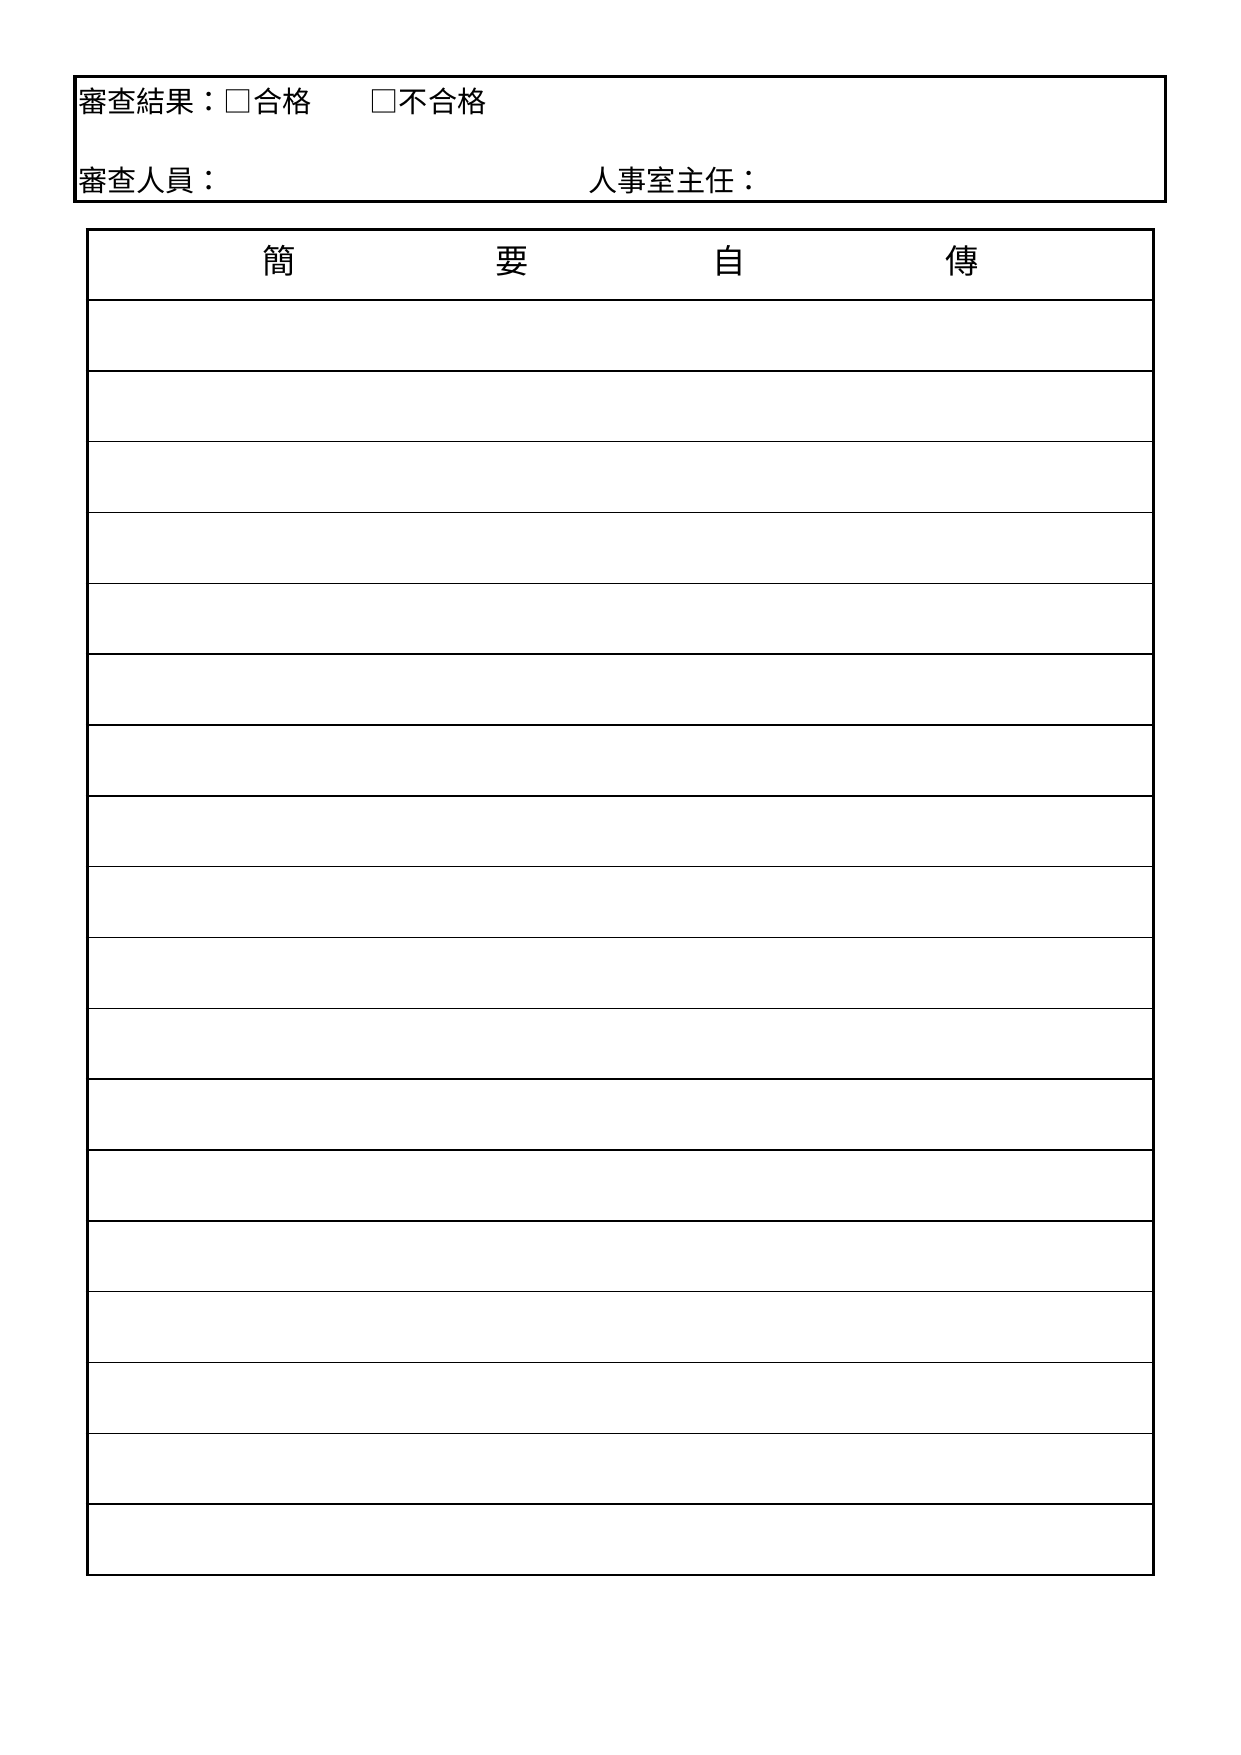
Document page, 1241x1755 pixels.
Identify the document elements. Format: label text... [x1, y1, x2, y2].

table_cell [89, 372, 1152, 441]
table_cell [89, 1222, 1152, 1291]
table_cell [89, 584, 1152, 653]
table_cell [89, 513, 1152, 582]
table_cell [89, 797, 1152, 866]
table_cell [89, 1009, 1152, 1078]
table_cell [89, 1505, 1152, 1574]
table_header 簡 要 自 傳 [89, 231, 1152, 299]
table_cell [89, 655, 1152, 724]
table_cell [89, 1434, 1152, 1503]
table_cell [89, 867, 1152, 937]
table_cell [89, 1151, 1152, 1220]
table_cell [89, 442, 1152, 512]
table_cell [89, 1292, 1152, 1362]
table_cell [89, 1080, 1152, 1149]
table_cell [89, 1363, 1152, 1432]
table_cell 審查結果：□合格 □不合格 審查人員： 人事室主任： [77, 78, 1164, 200]
table_cell [89, 301, 1152, 370]
table_cell [89, 726, 1152, 795]
table_cell [89, 938, 1152, 1007]
